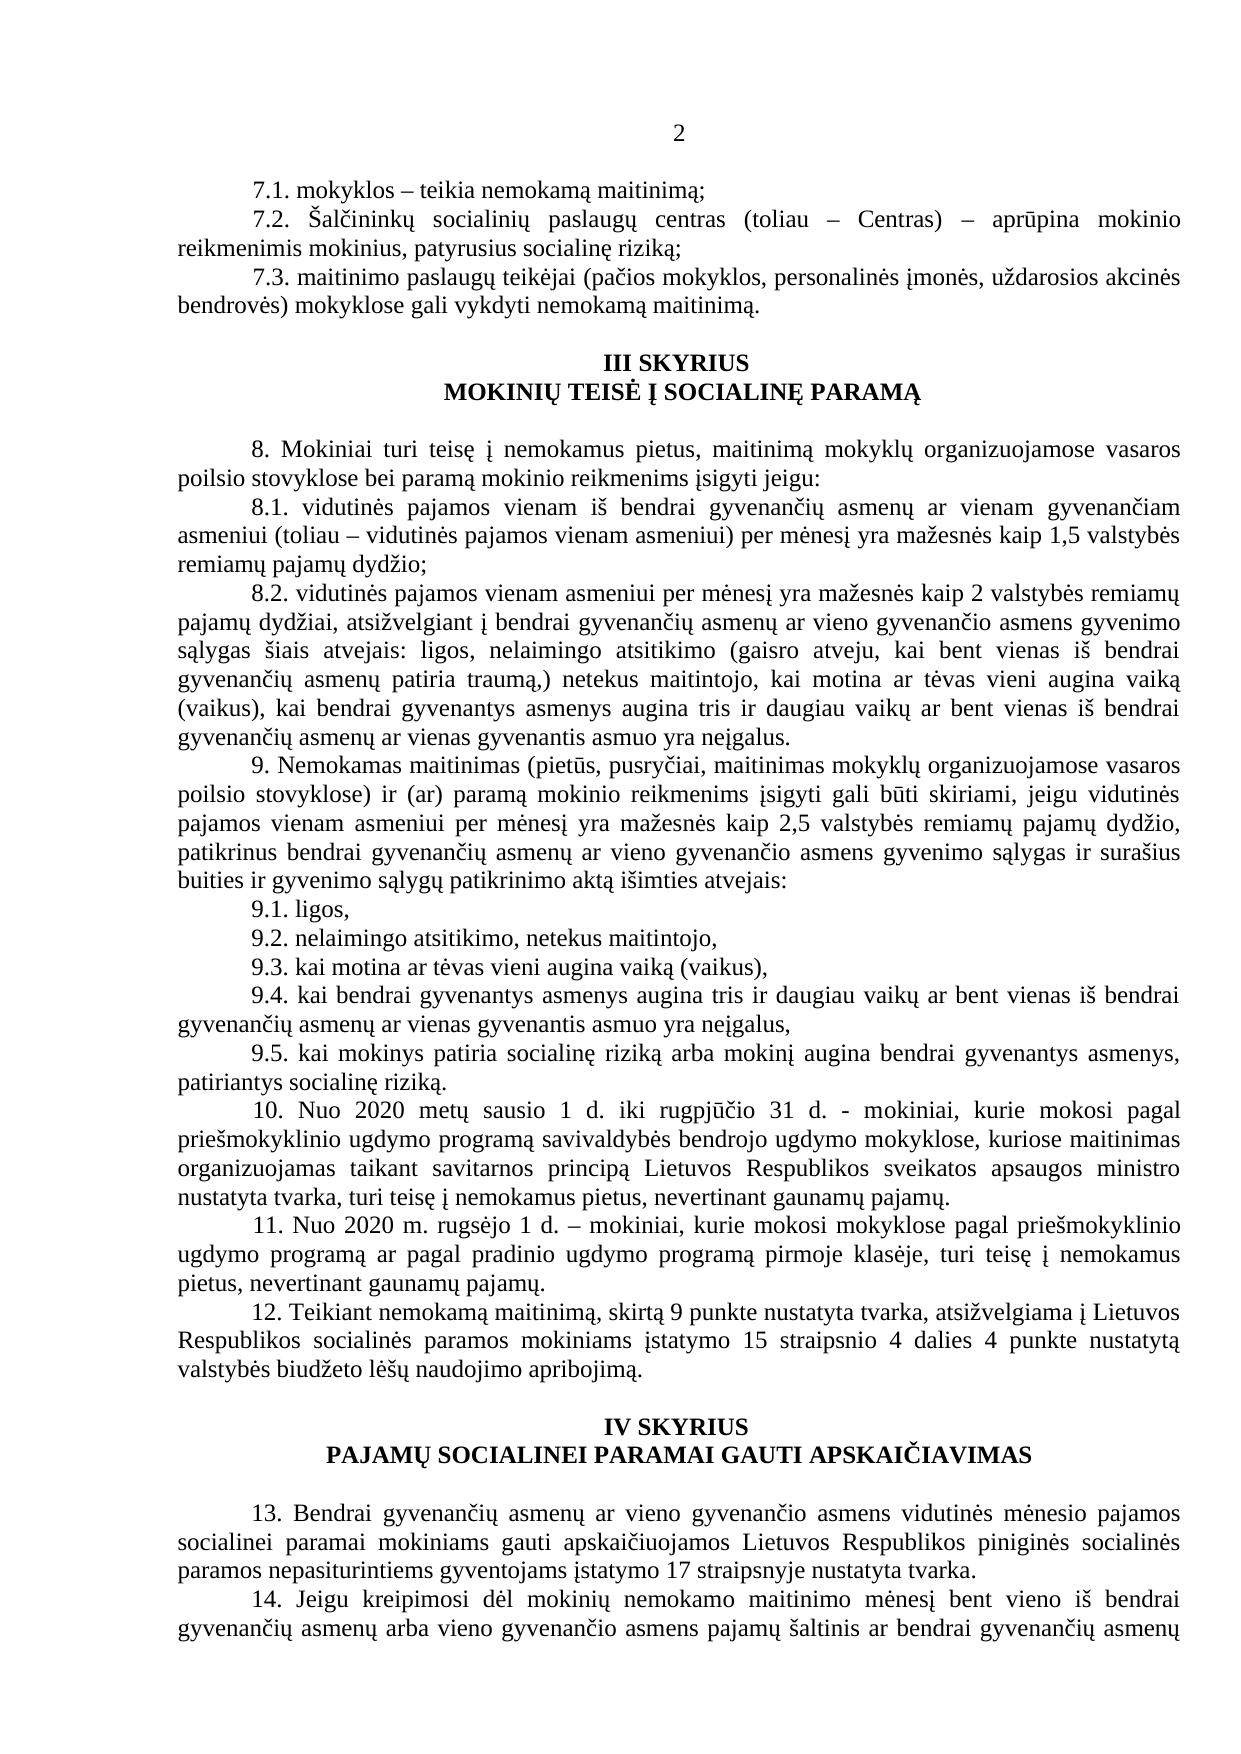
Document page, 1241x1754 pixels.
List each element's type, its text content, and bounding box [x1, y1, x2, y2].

text 7.1. mokyklos – teikia nemokamą maitinimą; [177, 176, 1181, 204]
text 7.2. Šalčininkų socialinių paslaugų centras (toliau – Centras) – aprūpina mokinio reikmenimis mokinius, patyrusius socialinę riziką; [177, 204, 1181, 262]
text 8.2. vidutinės pajamos vienam asmeniui per mėnesį yra mažesnės kaip 2 valstybės remiamų pajamų dydžiai, atsižvelgiant į bendrai gyvenančių asmenų ar vieno gyvenančio asmens gyvenimo sąlygas šiais atvejais: ligos, nelaimingo atsitikimo (gaisro atveju, kai bent vienas iš bendrai gyvenančių asmenų patiria traumą,) netekus maitintojo, kai motina ar tėvas vieni augina vaiką (vaikus), kai bendrai gyvenantys asmenys augina tris ir daugiau vaikų ar bent vienas iš bendrai gyvenančių asmenų ar vienas gyvenantis asmuo yra neįgalus. [177, 578, 1181, 751]
text MOKINIŲ TEISĖ Į SOCIALINĘ PARAMĄ [177, 377, 1181, 406]
text 7.3. maitinimo paslaugų teikėjai (pačios mokyklos, personalinės įmonės, uždarosios akcinės bendrovės) mokyklose gali vykdyti nemokamą maitinimą. [177, 262, 1181, 319]
text 10. Nuo 2020 metų sausio 1 d. iki rugpjūčio 31 d. - mokiniai, kurie mokosi pagal priešmokyklinio ugdymo programą savivaldybės bendrojo ugdymo mokyklose, kuriose maitinimas organizuojamas taikant savitarnos principą Lietuvos Respublikos sveikatos apsaugos ministro nustatyta tvarka, turi teisę į nemokamus pietus, nevertinant gaunamų pajamų. [177, 1096, 1181, 1211]
text III SKYRIUS [177, 348, 1181, 377]
text 14. Jeigu kreipimosi dėl mokinių nemokamo maitinimo mėnesį bent vieno iš bendrai gyvenančių asmenų arba vieno gyvenančio asmens pajamų šaltinis ar bendrai gyvenančių asmenų [177, 1584, 1181, 1642]
text PAJAMŲ SOCIALINEI PARAMAI GAUTI APSKAIČIAVIMAS [177, 1441, 1181, 1469]
text 9.1. ligos, [177, 894, 1181, 923]
text 9.5. kai mokinys patiria socialinę riziką arba mokinį augina bendrai gyvenantys asmenys, patiriantys socialinę riziką. [177, 1038, 1181, 1096]
text 9.3. kai motina ar tėvas vieni augina vaiką (vaikus), [177, 952, 1181, 981]
text 9.4. kai bendrai gyvenantys asmenys augina tris ir daugiau vaikų ar bent vienas iš bendrai gyvenančių asmenų ar vienas gyvenantis asmuo yra neįgalus, [177, 981, 1181, 1038]
text 9.2. nelaimingo atsitikimo, netekus maitintojo, [177, 923, 1181, 952]
text 12. Teikiant nemokamą maitinimą, skirtą 9 punkte nustatyta tvarka, atsižvelgiama į Lietuvos Respublikos socialinės paramos mokiniams įstatymo 15 straipsnio 4 dalies 4 punkte nustatytą valstybės biudžeto lėšų naudojimo apribojimą. [177, 1297, 1181, 1383]
text 13. Bendrai gyvenančių asmenų ar vieno gyvenančio asmens vidutinės mėnesio pajamos socialinei paramai mokiniams gauti apskaičiuojamos Lietuvos Respublikos piniginės socialinės paramos nepasiturintiems gyventojams įstatymo 17 straipsnyje nustatyta tvarka. [177, 1498, 1181, 1584]
text 8.1. vidutinės pajamos vienam iš bendrai gyvenančių asmenų ar vienam gyvenančiam asmeniui (toliau – vidutinės pajamos vienam asmeniui) per mėnesį yra mažesnės kaip 1,5 valstybės remiamų pajamų dydžio; [177, 492, 1181, 578]
text 8. Mokiniai turi teisę į nemokamus pietus, maitinimą mokyklų organizuojamose vasaros poilsio stovyklose bei paramą mokinio reikmenims įsigyti jeigu: [177, 434, 1181, 492]
text 9. Nemokamas maitinimas (pietūs, pusryčiai, maitinimas mokyklų organizuojamose vasaros poilsio stovyklose) ir (ar) paramą mokinio reikmenims įsigyti gali būti skiriami, jeigu vidutinės pajamos vienam asmeniui per mėnesį yra mažesnės kaip 2,5 valstybės remiamų pajamų dydžio, patikrinus bendrai gyvenančių asmenų ar vieno gyvenančio asmens gyvenimo sąlygas ir surašius buities ir gyvenimo sąlygų patikrinimo aktą išimties atvejais: [177, 751, 1181, 894]
text IV SKYRIUS [177, 1412, 1181, 1441]
text 11. Nuo 2020 m. rugsėjo 1 d. – mokiniai, kurie mokosi mokyklose pagal priešmokyklinio ugdymo programą ar pagal pradinio ugdymo programą pirmoje klasėje, turi teisę į nemokamus pietus, nevertinant gaunamų pajamų. [177, 1211, 1181, 1297]
